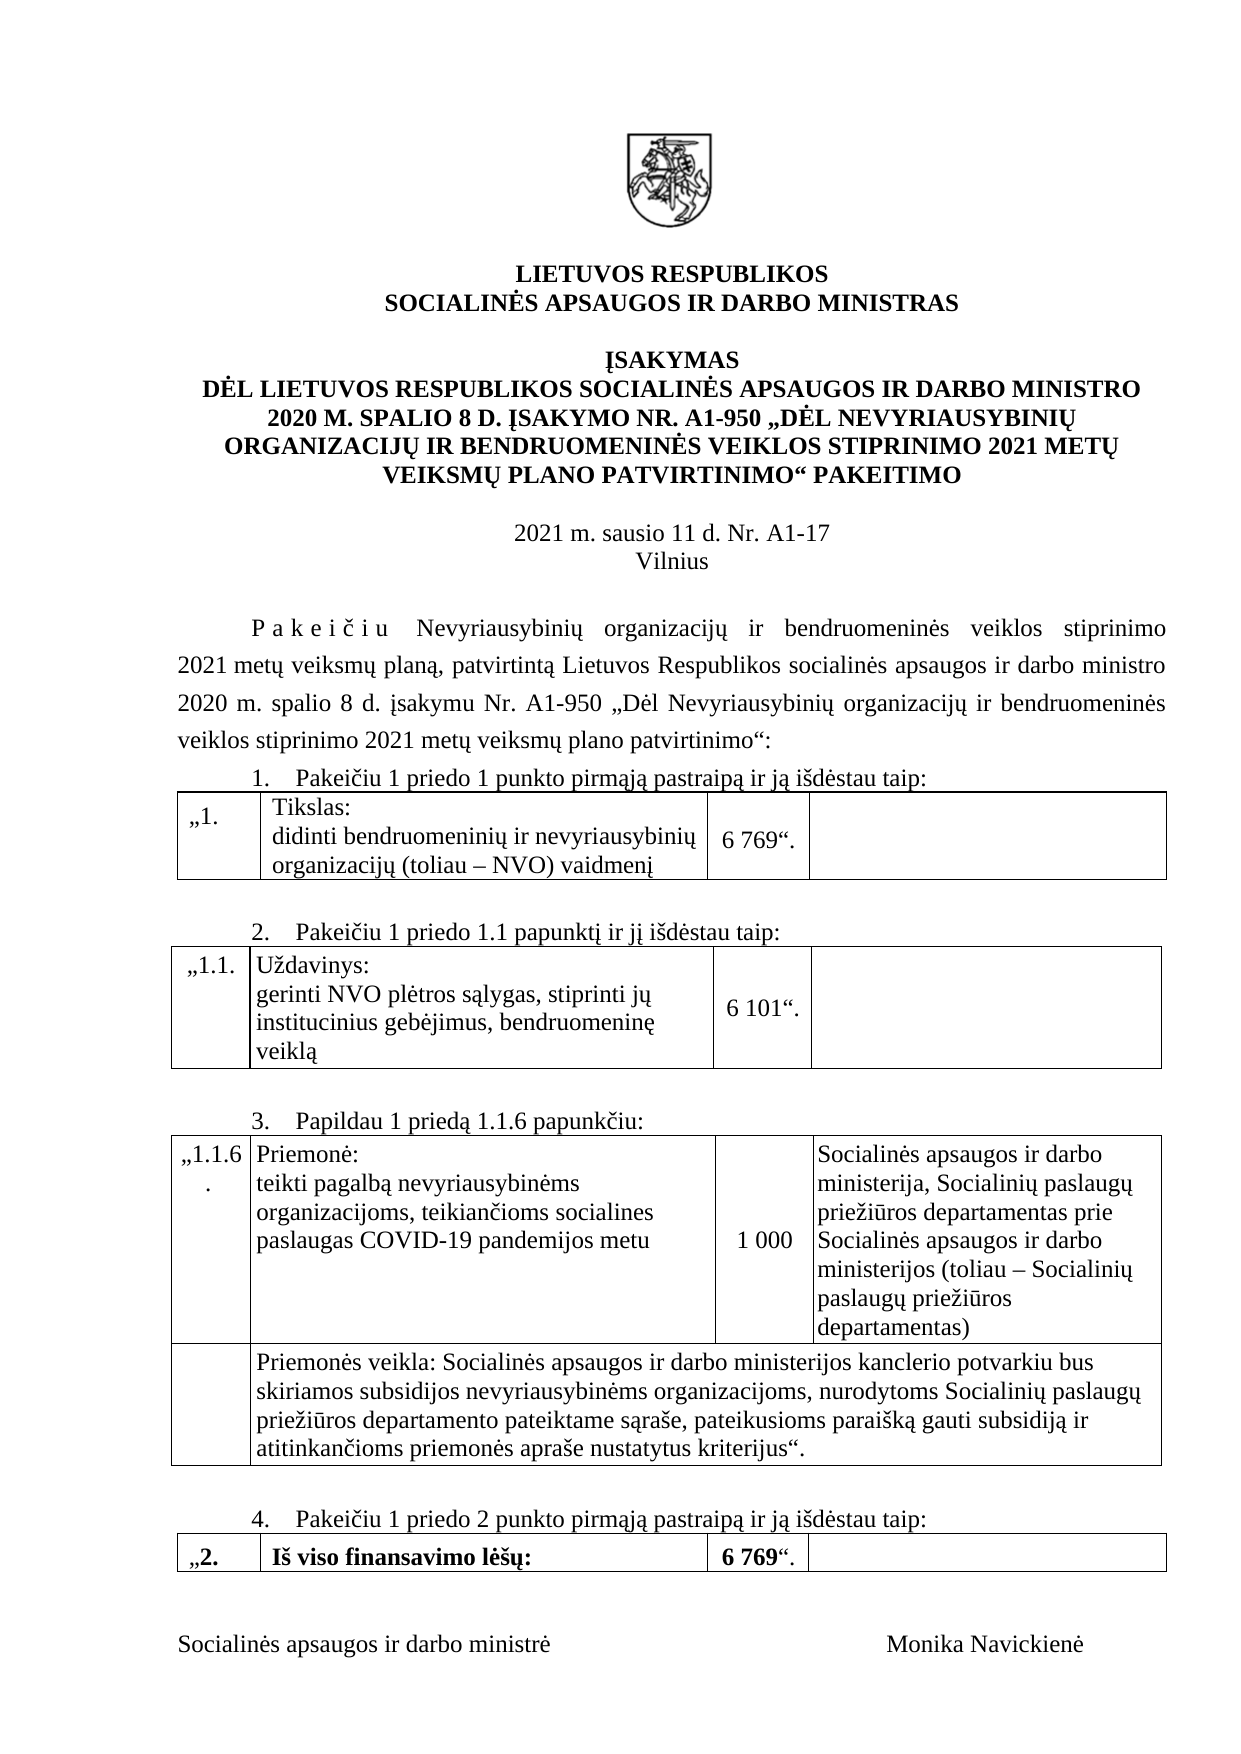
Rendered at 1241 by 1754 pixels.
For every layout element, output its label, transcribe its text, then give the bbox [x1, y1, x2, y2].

table_header Tikslas: didinti bendruomeninių ir nevyriausybinių organizacijų (toliau – NVO) vaidmenį [261, 793, 707, 879]
table_header 6 769“. [708, 1534, 808, 1571]
table_header [812, 947, 1161, 1068]
text Socialinės apsaugos ir darbo ministrė Monika Navickienė [177, 1629, 1167, 1658]
table_header Uždavinys: gerinti NVO plėtros sąlygas, stiprinti jų institucinius gebėjimus, bendruomeninę veiklą [251, 947, 713, 1068]
table_cell [172, 1344, 250, 1465]
text 4. Pakeičiu 1 priedo 2 punkto pirmąją pastraipą ir ją išdėstau taip: [177, 1495, 1167, 1532]
table_header 1 000 [716, 1136, 813, 1343]
text 3. Papildau 1 priedą 1.1.6 papunkčiu: [177, 1098, 1167, 1135]
table_header „1. [178, 793, 260, 879]
text 1. Pakeičiu 1 priedo 1 punkto pirmąją pastraipą ir ją išdėstau taip: [177, 754, 1167, 791]
text DĖL LIETUVOS RESPUBLIKOS SOCIALINĖS APSAUGOS IR DARBO MINISTRO [177, 374, 1167, 403]
text ĮSAKYMAS [177, 345, 1167, 374]
table_header 6 769“. [708, 793, 809, 879]
table_header Priemonė: teikti pagalbą nevyriausybinėms organizacijoms, teikiančioms socialines paslaugas COVID-19 pandemijos metu [251, 1136, 715, 1343]
text LIETUVOS RESPUBLIKOS [177, 259, 1167, 288]
text 2020 M. SPALIO 8 D. ĮSAKYMO NR. A1-950 „DĖL NEVYRIAUSYBINIŲ ORGANIZACIJŲ IR BENDRUOMENINĖS VEIKLOS STIPRINIMO 2021 METŲ VEIKSMŲ PLANO PATVIRTINIMO“ PAKEITIMO [177, 403, 1167, 489]
table_header „1.1. [172, 947, 249, 1068]
table_header 6 101“. [714, 947, 811, 1068]
text SOCIALINĖS APSAUGOS IR DARBO MINISTRAS [177, 288, 1167, 316]
table_header „2. [178, 1534, 260, 1571]
text Vilnius [177, 546, 1167, 575]
table_header Iš viso finansavimo lėšų: [261, 1534, 707, 1571]
table_header [810, 793, 1166, 879]
table_header „1.1.6. [172, 1136, 250, 1343]
text 2. Pakeičiu 1 priedo 1.1 papunktį ir jį išdėstau taip: [177, 908, 1167, 946]
table_header Socialinės apsaugos ir darbo ministerija, Socialinių paslaugų priežiūros departamentas prie Socialinės apsaugos ir darbo ministerijos (toliau – Socialinių paslaugų priežiūros departamentas) [814, 1136, 1161, 1343]
text Pakeičiu Nevyriausybinių organizacijų ir bendruomeninės veiklos stiprinimo 2021 metų veiksmų planą, patvirtintą Lietuvos Respublikos socialinės apsaugos ir darbo ministro 2020 m. spalio 8 d. įsakymu Nr. A1-950 „Dėl Nevyriausybinių organizacijų ir bendruomeninės veiklos stiprinimo 2021 metų veiksmų plano patvirtinimo“: [177, 604, 1167, 754]
table_cell Priemonės veikla: Socialinės apsaugos ir darbo ministerijos kanclerio potvarkiu bus skiriamos subsidijos nevyriausybinėms organizacijoms, nurodytoms Socialinių paslaugų priežiūros departamento pateiktame sąraše, pateikusioms paraišką gauti subsidiją ir atitinkančioms priemonės apraše nustatytus kriterijus“. [251, 1344, 1161, 1465]
table_header [809, 1534, 1166, 1571]
text 2021 m. sausio 11 d. Nr. A1-17 [177, 518, 1167, 546]
